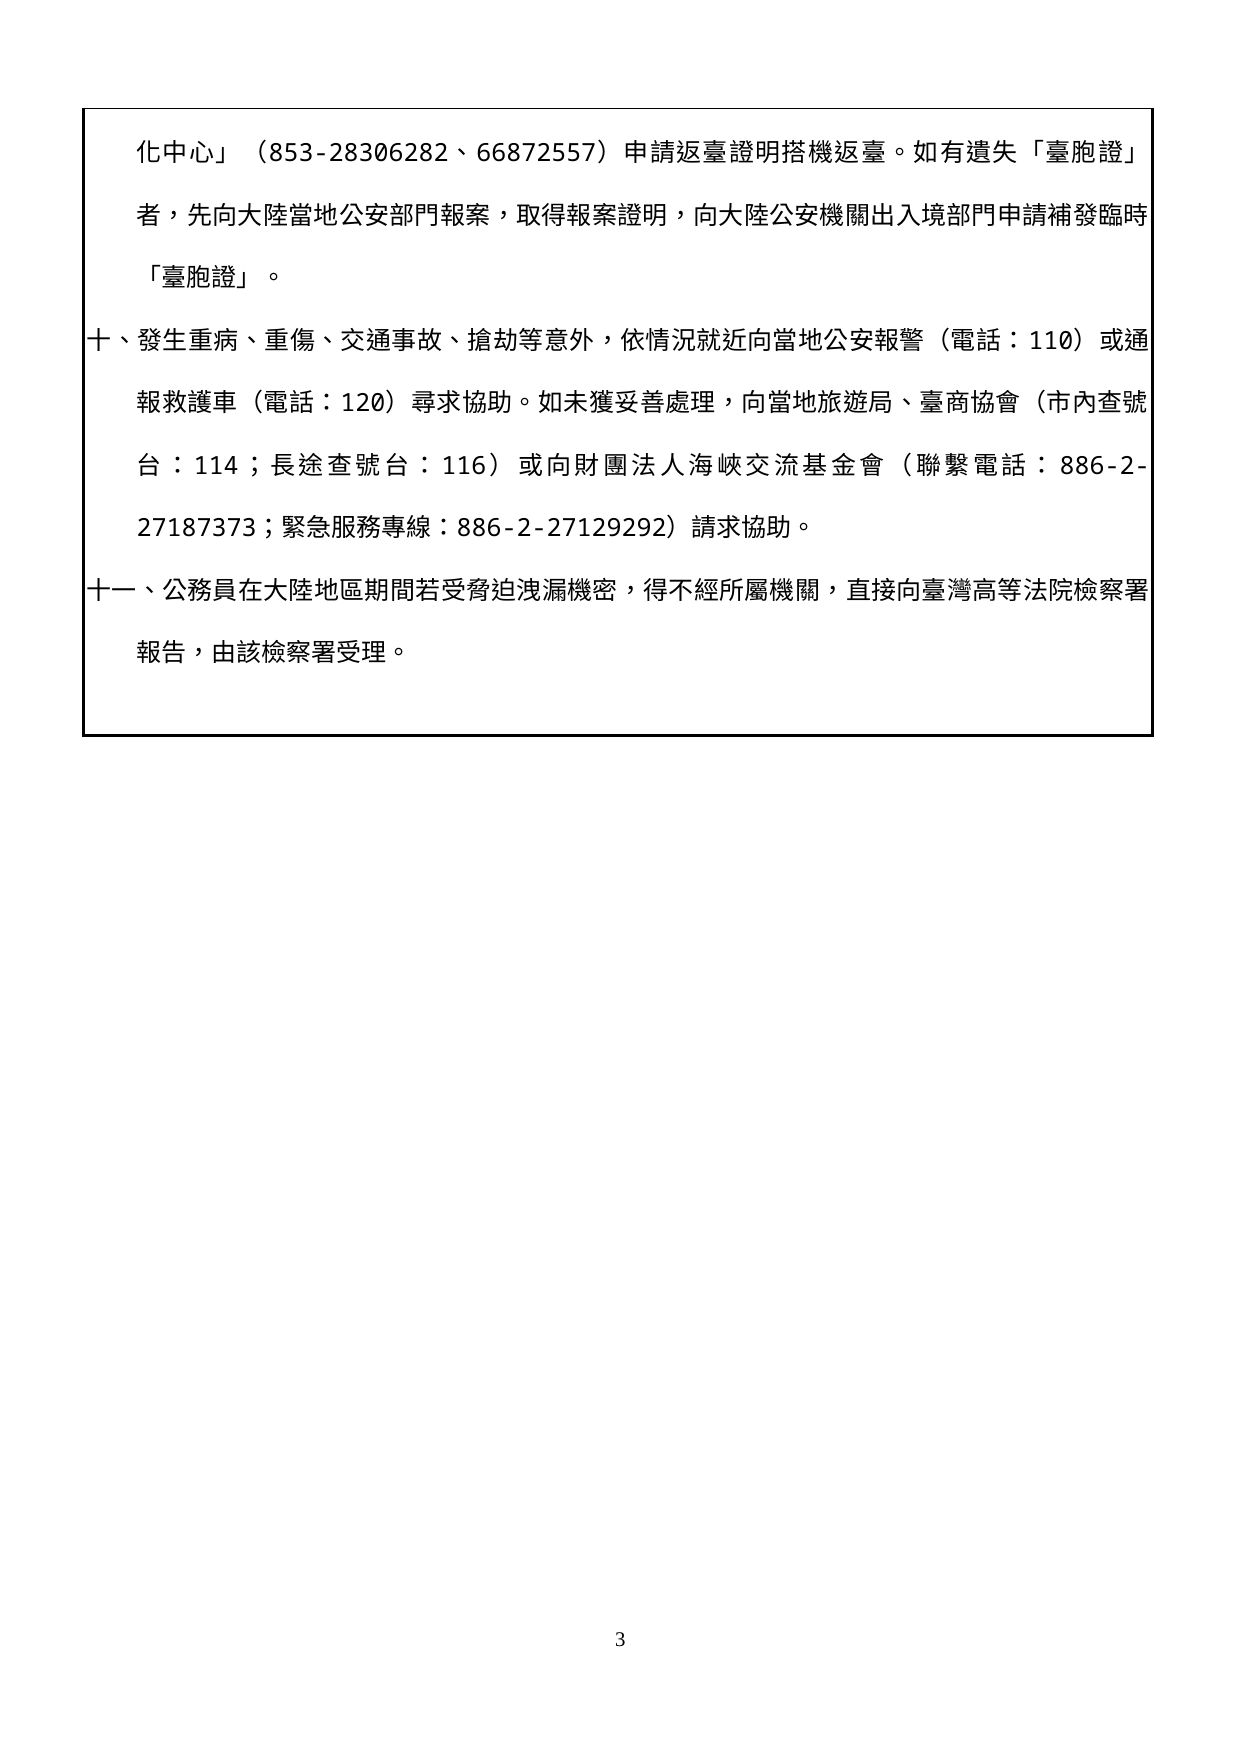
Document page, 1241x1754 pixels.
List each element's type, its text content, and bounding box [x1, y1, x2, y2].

table_cell 化中心」（853-28306282、66872557）申請返臺證明搭機返臺。如有遺失「臺胞證」者，先向大陸當地公安部門報案，取得報案證明，向大陸公安機關出入境部門申請補發臨時「臺胞證」。 十、發生重病、重傷、交通事故、搶劫等意外，依情況就近向當地公安報警（電話：110）或通報救護車（電話：120）尋求協助。如未獲妥善處理，向當地旅遊局、臺商協會（市內查號台：114；長途查號台：116）或向財團法人海峽交流基金會（聯繫電話：886-2-27187373；緊急服務專線：886-2-27129292）請求協助。 十一、公務員在大陸地區期間若受脅迫洩漏機密，得不經所屬機關，直接向臺灣高等法院檢察署報告，由該檢察署受理。 [85, 109, 1151, 734]
